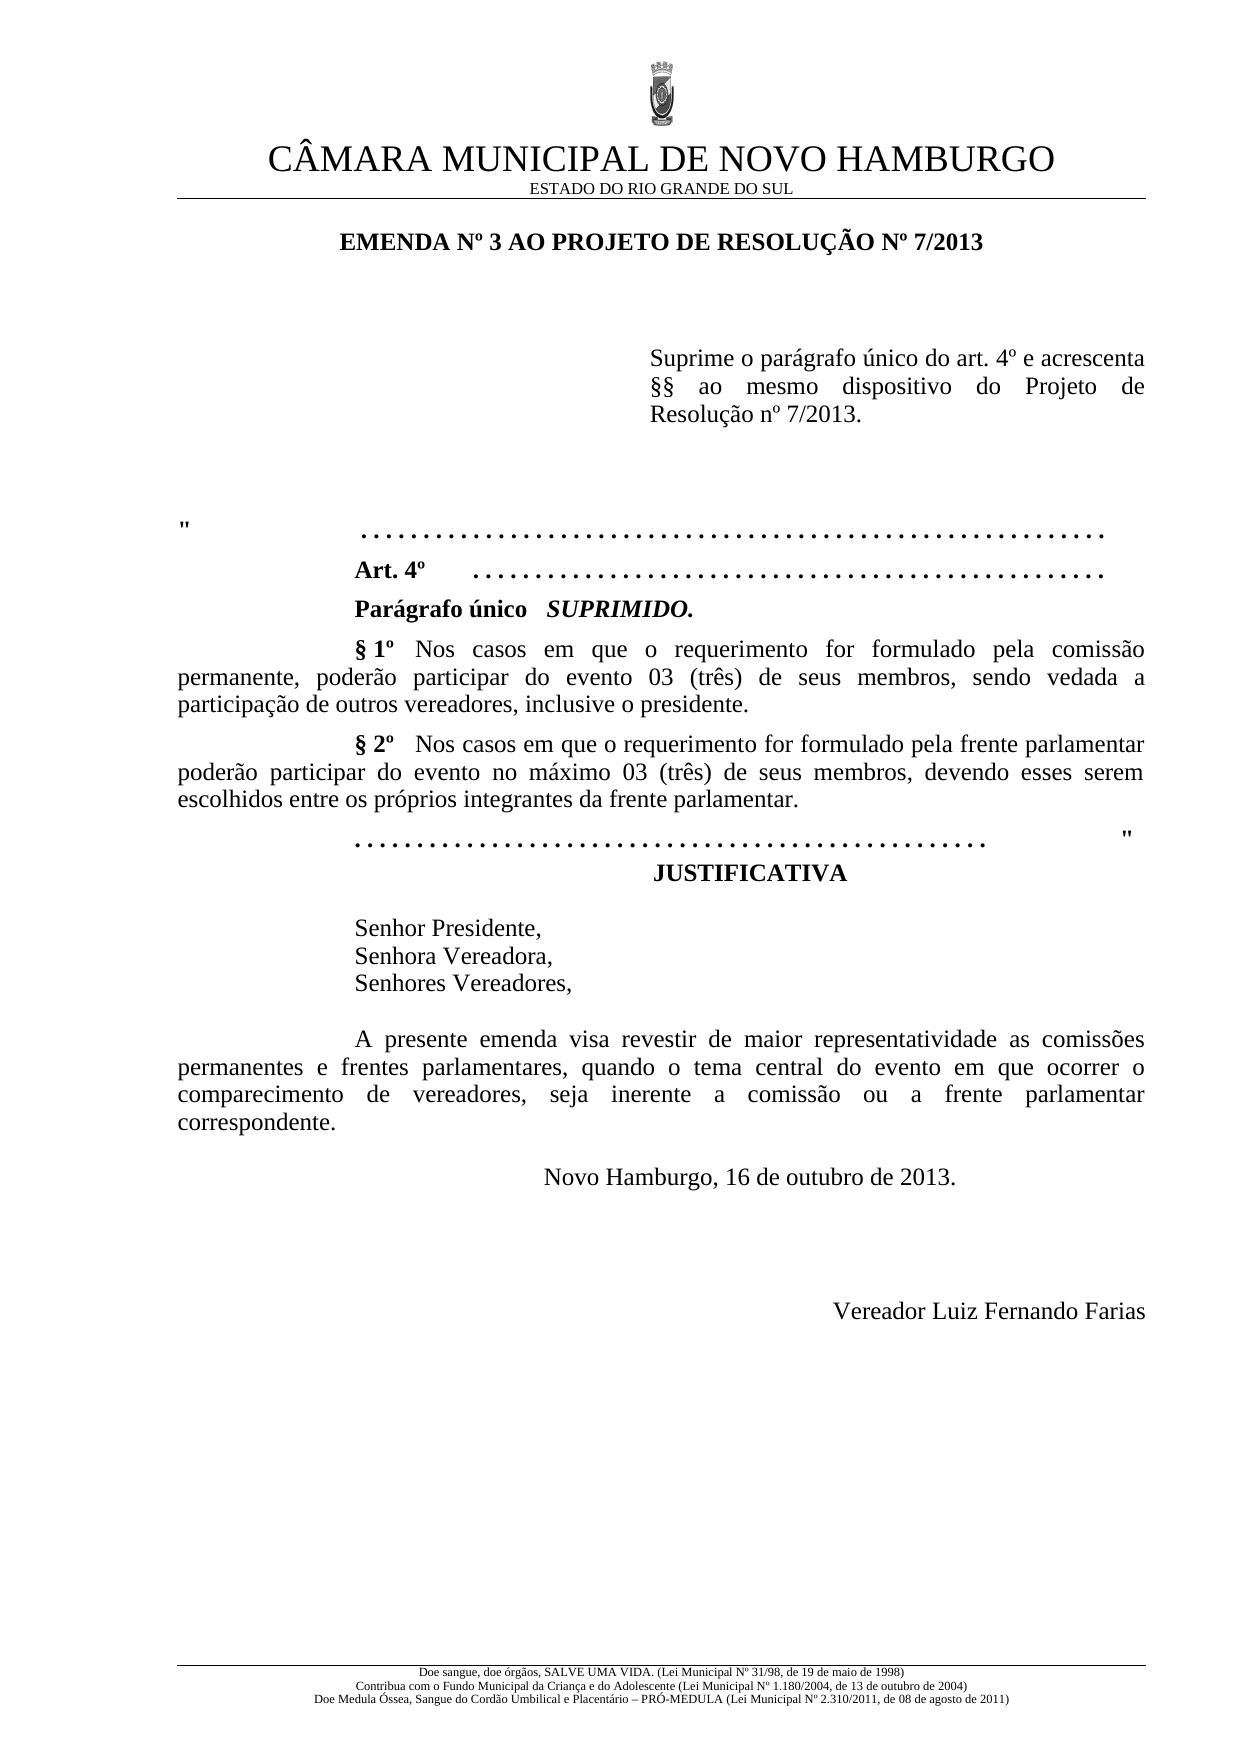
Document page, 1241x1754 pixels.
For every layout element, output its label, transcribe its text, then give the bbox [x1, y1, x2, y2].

text Senhor Presidente, [177, 914, 1146, 942]
text § 1º Nos casos em que o requerimento for formulado pela comissão permanente, poderão participar do evento 03 (três) de seus membros, sendo vedada a participação de outros vereadores, inclusive o presidente. [177, 635, 1146, 718]
text " . . . . . . . . . . . . . . . . . . . . . . . . . . . . . . . . . . . . . . . . . . . . . . . . . . . . . . . . . . . . [177, 516, 1146, 544]
text JUSTIFICATIVA [177, 859, 1146, 886]
text Art. 4º . . . . . . . . . . . . . . . . . . . . . . . . . . . . . . . . . . . . . . . . . . . . . . . . . . . [177, 556, 1146, 584]
text EMENDA Nº 3 AO PROJETO DE RESOLUÇÃO Nº 7/2013 [177, 228, 1146, 256]
text Senhora Vereadora, [177, 942, 1146, 969]
text § 2º Nos casos em que o requerimento for formulado pela frente parlamentar poderão participar do evento no máximo 03 (três) de seus membros, devendo esses serem escolhidos entre os próprios integrantes da frente parlamentar. [177, 730, 1146, 813]
text A presente emenda visa revestir de maior representatividade as comissões permanentes e frentes parlamentares, quando o tema central do evento em que ocorrer o comparecimento de vereadores, seja inerente a comissão ou a frente parlamentar correspondente. [177, 1025, 1146, 1136]
text Senhores Vereadores, [177, 969, 1146, 997]
text Novo Hamburgo, 16 de outubro de 2013. [177, 1163, 1146, 1191]
text . . . . . . . . . . . . . . . . . . . . . . . . . . . . . . . . . . . . . . . . . . . . . . . . . . . " [177, 825, 1146, 853]
text Parágrafo único SUPRIMIDO. [177, 596, 1146, 623]
text Vereador Luiz Fernando Farias [768, 1297, 1146, 1325]
text Suprime o parágrafo único do art. 4º e acrescenta §§ ao mesmo dispositivo do Projeto de Resolução nº 7/2013. [649, 344, 1146, 428]
